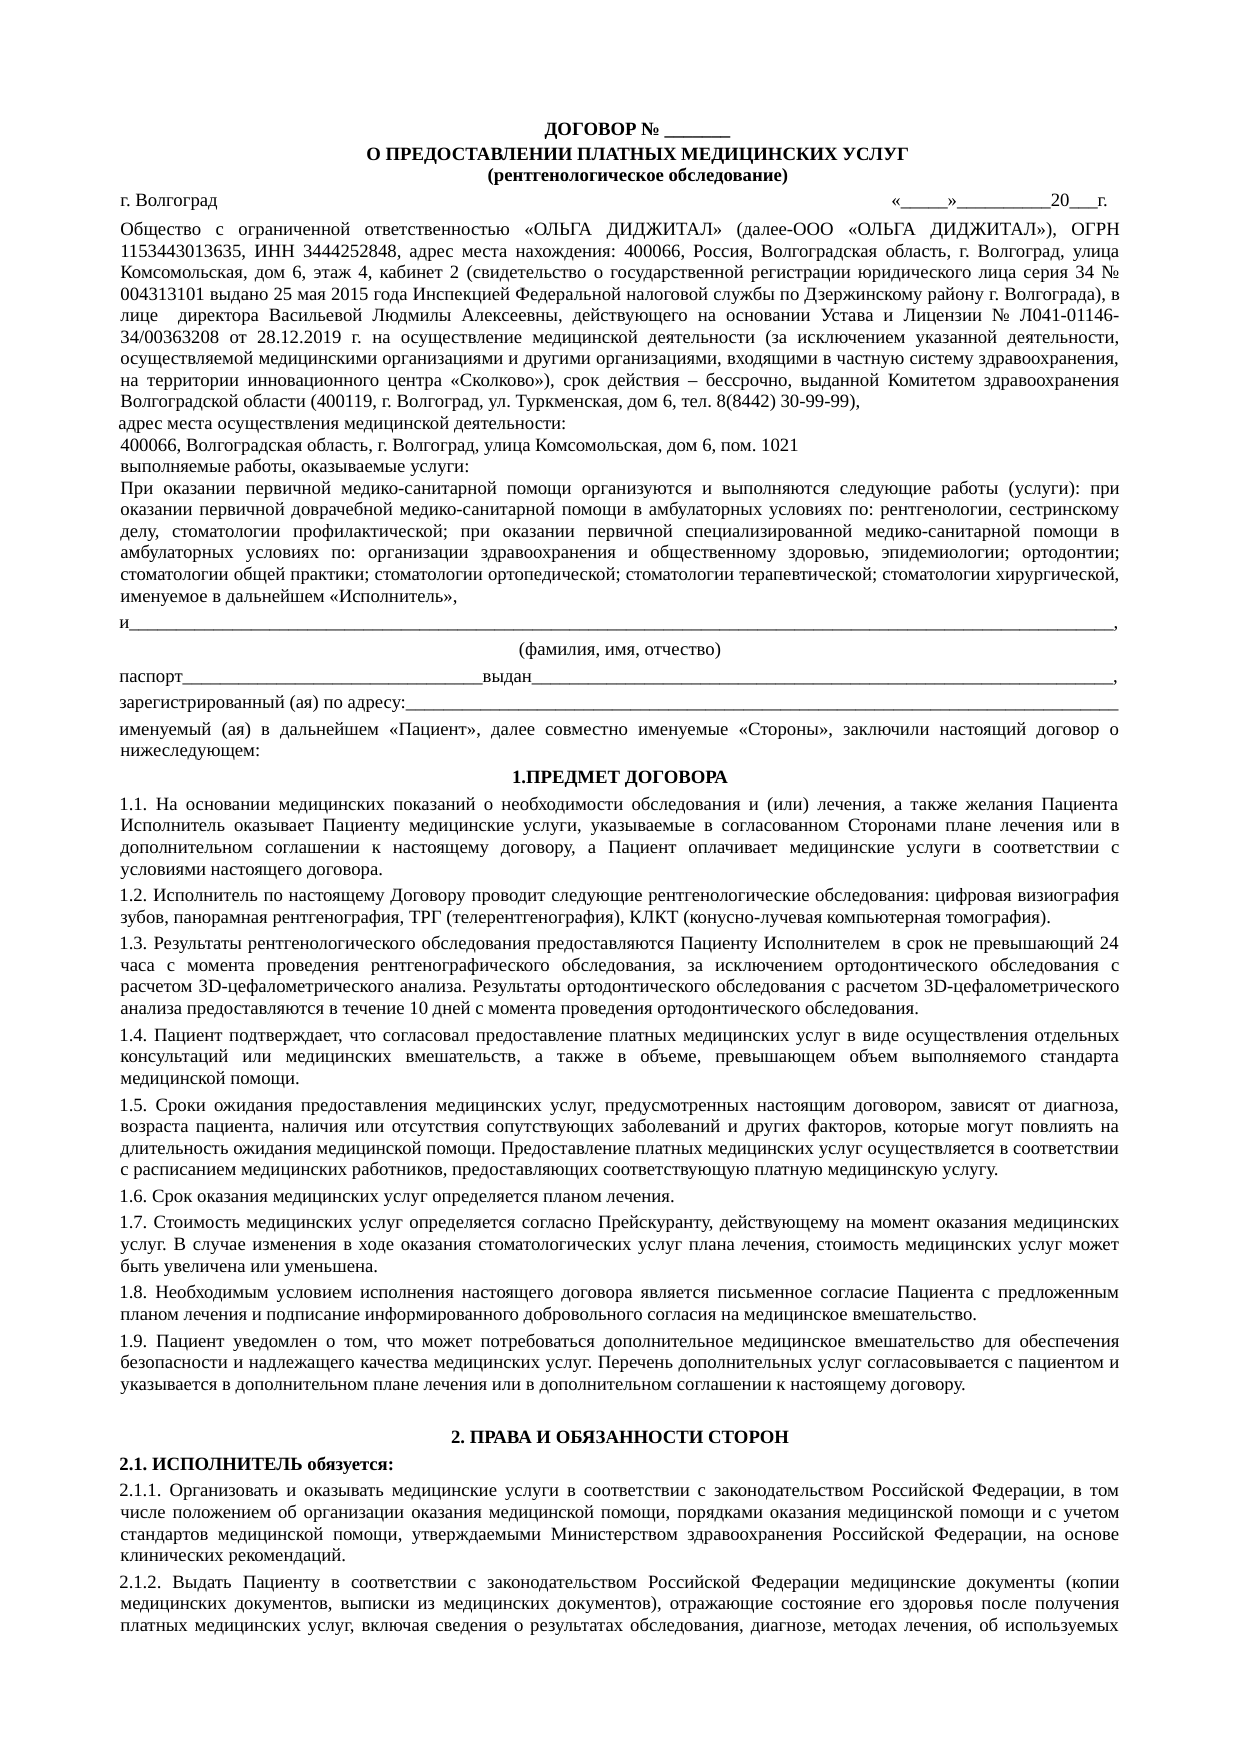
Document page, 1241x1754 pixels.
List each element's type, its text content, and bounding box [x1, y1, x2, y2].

text 1.3. Результаты рентгенологического обследования предоставляются Пациенту Исполнителем в срок не превышающий 24 часа с момента проведения рентгенографического обследования, за исключением ортодонтического обследования с расчетом 3D-цефалометрического анализа. Результаты ортодонтического обследования с расчетом 3D-цефалометрического анализа предоставляются в течение 10 дней с момента проведения ортодонтического обследования. [119, 932, 1121, 1018]
text 1.ПРЕДМЕТ ДОГОВОРА [119, 766, 1121, 788]
text 2.1.1. Организовать и оказывать медицинские услуги в соответствии с законодательством Российской Федерации, в том числе положением об организации оказания медицинской помощи, порядками оказания медицинской помощи и с учетом стандартов медицинской помощи, утверждаемыми Министерством здравоохранения Российской Федерации, на основе клинических рекомендаций. [119, 1479, 1121, 1566]
text 2.1. ИСПОЛНИТЕЛЬ обязуется: [119, 1453, 1121, 1474]
text (фамилия, имя, отчество) [119, 638, 1121, 659]
text зарегистрированный (ая) по адресу:____________________________________________________________________________ [119, 691, 1121, 713]
text О ПРЕДОСТАВЛЕНИИ ПЛАТНЫХ МЕДИЦИНСКИХ УСЛУГ [156, 142, 1119, 164]
text 1.7. Стоимость медицинских услуг определяется согласно Прейскуранту, действующему на момент оказания медицинских услуг. В случае изменения в ходе оказания стоматологических услуг плана лечения, стоимость медицинских услуг может быть увеличена или уменьшена. [119, 1211, 1121, 1276]
text 2.1.2. Выдать Пациенту в соответствии с законодательством Российской Федерации медицинские документы (копии медицинских документов, выписки из медицинских документов), отражающие состояние его здоровья после получения платных медицинских услуг, включая сведения о результатах обследования, диагнозе, методах лечения, об используемых [119, 1571, 1121, 1635]
text 1.8. Необходимым условием исполнения настоящего договора является письменное согласие Пациента с предложенным планом лечения и подписание информированного добровольного согласия на медицинское вмешательство. [119, 1281, 1121, 1324]
text 1.2. Исполнитель по настоящему Договору проводит следующие рентгенологические обследования: цифровая визиография зубов, панорамная рентгенография, ТРГ (телерентгенография), КЛКТ (конусно-лучевая компьютерная томография). [119, 884, 1121, 927]
text именуемый (ая) в дальнейшем «Пациент», далее совместно именуемые «Стороны», заключили настоящий договор о нижеследующем: [119, 718, 1121, 761]
text 1.1. На основании медицинских показаний о необходимости обследования и (или) лечения, а также желания Пациента Исполнитель оказывает Пациенту медицинские услуги, указываемые в согласованном Сторонами плане лечения или в дополнительном соглашении к настоящему договору, а Пациент оплачивает медицинские услуги в соответствии с условиями настоящего договора. [119, 793, 1121, 879]
text и_________________________________________________________________________________________________________, [119, 611, 1121, 633]
text выполняемые работы, оказываемые услуги: [120, 455, 1121, 477]
text 400066, Волгоградская область, г. Волгоград, улица Комсомольская, дом 6, пом. 1021 [120, 433, 1121, 455]
text 1.9. Пациент уведомлен о том, что может потребоваться дополнительное медицинское вмешательство для обеспечения безопасности и надлежащего качества медицинских услуг. Перечень дополнительных услуг согласовывается с пациентом и указывается в дополнительном плане лечения или в дополнительном соглашении к настоящему договору. [119, 1329, 1121, 1394]
text (рентгенологическое обследование) [156, 164, 1120, 186]
text адрес места осуществления медицинской деятельности: [118, 412, 1122, 433]
text 2. ПРАВА И ОБЯЗАННОСТИ СТОРОН [119, 1426, 1121, 1447]
text 1.5. Сроки ожидания предоставления медицинских услуг, предусмотренных настоящим договором, зависят от диагноза, возраста пациента, наличия или отсутствия сопутствующих заболеваний и других факторов, которые могут повлиять на длительность ожидания медицинской помощи. Предоставление платных медицинских услуг осуществляется в соответствии с расписанием медицинских работников, предоставляющих соответствующую платную медицинскую услугу. [119, 1093, 1121, 1180]
text паспорт________________________________выдан______________________________________________________________, [119, 664, 1121, 686]
text г. Волгоград «_____»__________20___г. [120, 189, 1121, 211]
text Общество с ограниченной ответственностью «ОЛЬГА ДИДЖИТАЛ» (далее-ООО «ОЛЬГА ДИДЖИТАЛ»), ОГРН 1153443013635, ИНН 3444252848, адрес места нахождения: 400066, Россия, Волгоградская область, г. Волгоград, улица Комсомольская, дом 6, этаж 4, кабинет 2 (свидетельство о государственной регистрации юридического лица серия 34 № 004313101 выдано 25 мая 2015 года Инспекцией Федеральной налоговой службы по Дзержинскому району г. Волгограда), в лице директора Васильевой Людмилы Алексеевны, действующего на основании Устава и Лицензии № Л041-01146-34/00363208 от 28.12.2019 г. на осуществление медицинской деятельности (за исключением указанной деятельности, осуществляемой медицинскими организациями и другими организациями, входящими в частную систему здравоохранения, на территории инновационного центра «Сколково»), срок действия – бессрочно, выданной Комитетом здравоохранения Волгоградской области (400119, г. Волгоград, ул. Туркменская, дом 6, тел. 8(8442) 30-99-99), [120, 218, 1121, 412]
text ДОГОВОР № _______ [156, 118, 1119, 140]
text 1.6. Срок оказания медицинских услуг определяется планом лечения. [119, 1185, 1121, 1206]
text 1.4. Пациент подтверждает, что согласовал предоставление платных медицинских услуг в виде осуществления отдельных консультаций или медицинских вмешательств, а также в объеме, превышающем объем выполняемого стандарта медицинской помощи. [119, 1024, 1121, 1088]
text При оказании первичной медико-санитарной помощи организуются и выполняются следующие работы (услуги): при оказании первичной доврачебной медико-санитарной помощи в амбулаторных условиях по: рентгенологии, сестринскому делу, стоматологии профилактической; при оказании первичной специализированной медико-санитарной помощи в амбулаторных условиях по: организации здравоохранения и общественному здоровью, эпидемиологии; ортодонтии; стоматологии общей практики; стоматологии ортопедической; стоматологии терапевтической; стоматологии хирургической, именуемое в дальнейшем «Исполнитель», [120, 477, 1121, 606]
